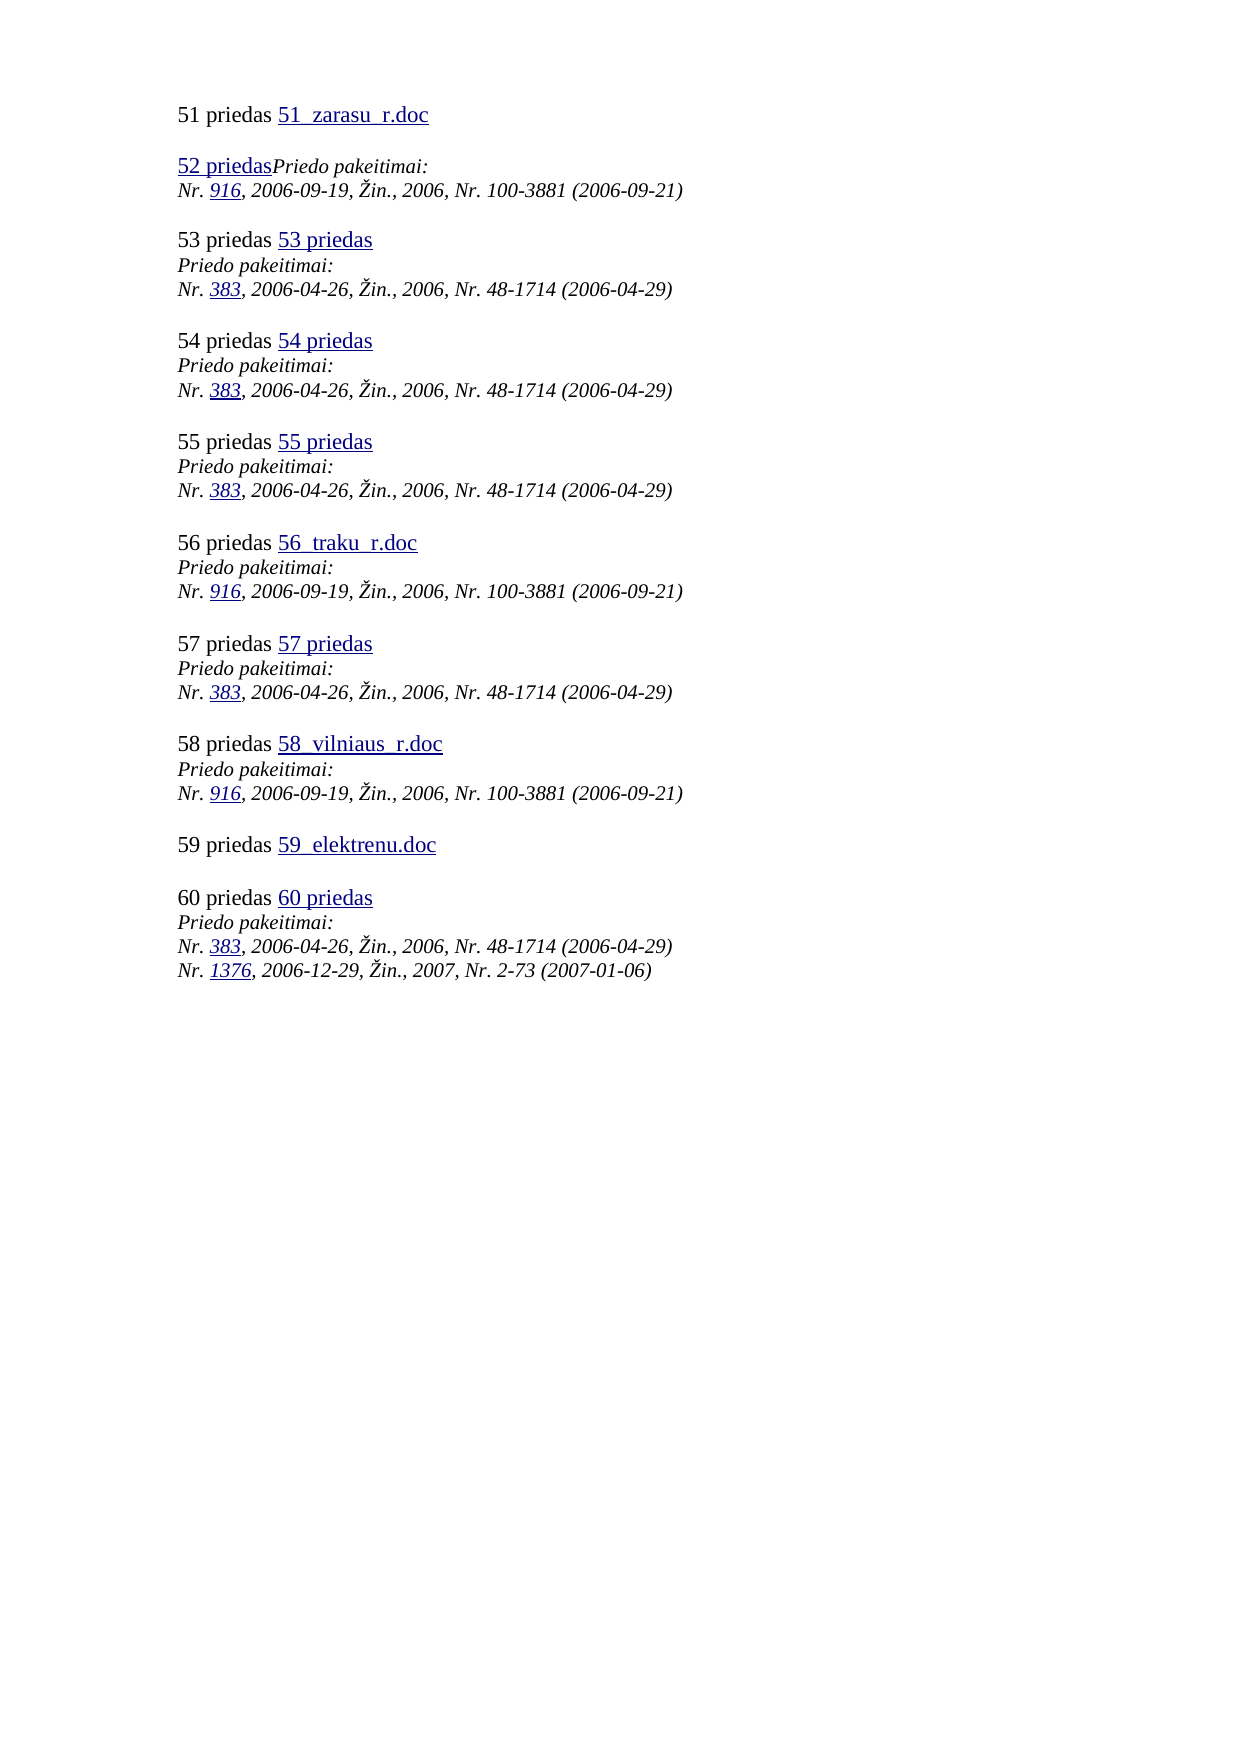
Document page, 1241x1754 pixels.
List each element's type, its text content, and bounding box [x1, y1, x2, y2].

text 52 priedasPriedo pakeitimai: [177, 152, 635, 178]
text 58 priedas 58_vilniaus_r.doc [177, 730, 635, 757]
text Nr. 1376, 2006-12-29, Žin., 2007, Nr. 2-73 (2007-01-06) [177, 958, 650, 982]
text 54 priedas 54 priedas [177, 327, 635, 353]
text Nr. 916, 2006-09-19, Žin., 2006, Nr. 100-3881 (2006-09-21) [177, 781, 650, 805]
text 57 priedas 57 priedas [177, 629, 635, 656]
text Nr. 383, 2006-04-26, Žin., 2006, Nr. 48-1714 (2006-04-29) [177, 377, 650, 402]
text Priedo pakeitimai: [177, 253, 635, 277]
text Nr. 383, 2006-04-26, Žin., 2006, Nr. 48-1714 (2006-04-29) [177, 680, 650, 704]
text 60 priedas 60 priedas [177, 884, 635, 910]
text 53 priedas 53 priedas [177, 226, 635, 253]
text 51 priedas 51_zarasu_r.doc [177, 101, 635, 128]
text Priedo pakeitimai: [177, 757, 635, 781]
text Nr. 383, 2006-04-26, Žin., 2006, Nr. 48-1714 (2006-04-29) [177, 277, 650, 301]
text Nr. 383, 2006-04-26, Žin., 2006, Nr. 48-1714 (2006-04-29) [177, 934, 650, 958]
text Priedo pakeitimai: [177, 910, 635, 934]
text Nr. 916, 2006-09-19, Žin., 2006, Nr. 100-3881 (2006-09-21) [177, 178, 650, 202]
text Nr. 383, 2006-04-26, Žin., 2006, Nr. 48-1714 (2006-04-29) [177, 478, 650, 502]
text Priedo pakeitimai: [177, 353, 635, 377]
text Nr. 916, 2006-09-19, Žin., 2006, Nr. 100-3881 (2006-09-21) [177, 579, 650, 603]
text 59 priedas 59_elektrenu.doc [177, 831, 635, 858]
text Priedo pakeitimai: [177, 656, 635, 680]
text Priedo pakeitimai: [177, 454, 635, 478]
text Priedo pakeitimai: [177, 555, 635, 579]
text 55 priedas 55 priedas [177, 428, 635, 454]
text 56 priedas 56_traku_r.doc [177, 529, 635, 555]
